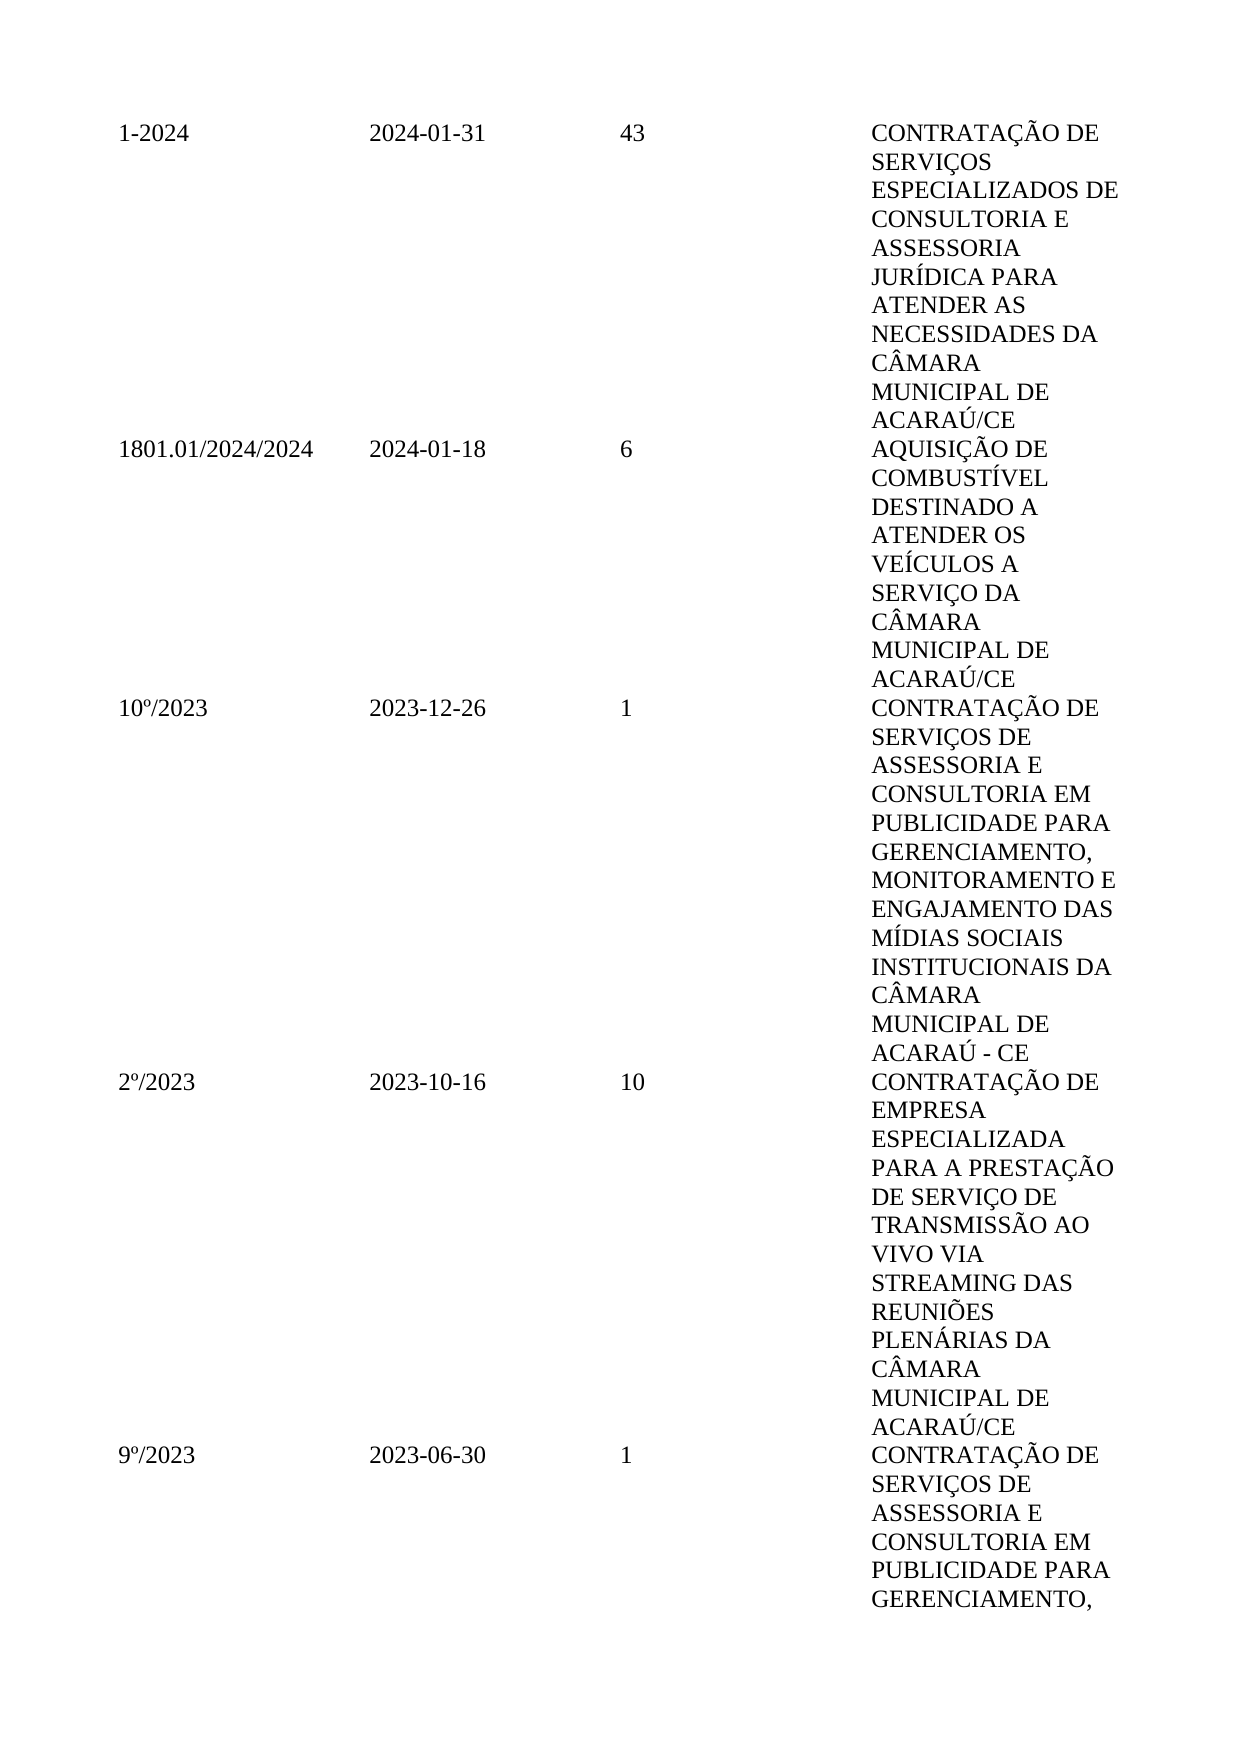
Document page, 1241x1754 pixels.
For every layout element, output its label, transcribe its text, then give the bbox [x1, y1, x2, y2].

table_cell 10 [620, 1067, 871, 1441]
table_cell CONTRATAÇÃO DE SERVIÇOS DE ASSESSORIA E CONSULTORIA EM PUBLICIDADE PARA GERENCIAMENTO, [871, 1441, 1122, 1613]
table_cell AQUISIÇÃO DE COMBUSTÍVEL DESTINADO A ATENDER OS VEÍCULOS A SERVIÇO DA CÂMARA MUNICIPAL DE ACARAÚ/CE [871, 434, 1122, 693]
table_cell CONTRATAÇÃO DE SERVIÇOS DE ASSESSORIA E CONSULTORIA EM PUBLICIDADE PARA GERENCIAMENTO, MONITORAMENTO E ENGAJAMENTO DAS MÍDIAS SOCIAIS INSTITUCIONAIS DA CÂMARA MUNICIPAL DE ACARAÚ - CE [871, 693, 1122, 1067]
table_cell 1801.01/2024/2024 [118, 434, 369, 693]
table_cell 2024-01-31 [369, 118, 620, 434]
table_cell 2023-10-16 [369, 1067, 620, 1441]
table_cell 9º/2023 [118, 1441, 369, 1613]
table_cell 43 [620, 118, 871, 434]
table_cell CONTRATAÇÃO DE SERVIÇOS ESPECIALIZADOS DE CONSULTORIA E ASSESSORIA JURÍDICA PARA ATENDER AS NECESSIDADES DA CÂMARA MUNICIPAL DE ACARAÚ/CE [871, 118, 1122, 434]
table_cell 2024-01-18 [369, 434, 620, 693]
table_cell 2023-06-30 [369, 1441, 620, 1613]
table_cell 2º/2023 [118, 1067, 369, 1441]
table_cell 2023-12-26 [369, 693, 620, 1067]
table_cell 1-2024 [118, 118, 369, 434]
table_cell 1 [620, 693, 871, 1067]
table_cell 6 [620, 434, 871, 693]
table_cell 10º/2023 [118, 693, 369, 1067]
table_cell 1 [620, 1441, 871, 1613]
table_cell CONTRATAÇÃO DE EMPRESA ESPECIALIZADA PARA A PRESTAÇÃO DE SERVIÇO DE TRANSMISSÃO AO VIVO VIA STREAMING DAS REUNIÕES PLENÁRIAS DA CÂMARA MUNICIPAL DE ACARAÚ/CE [871, 1067, 1122, 1441]
